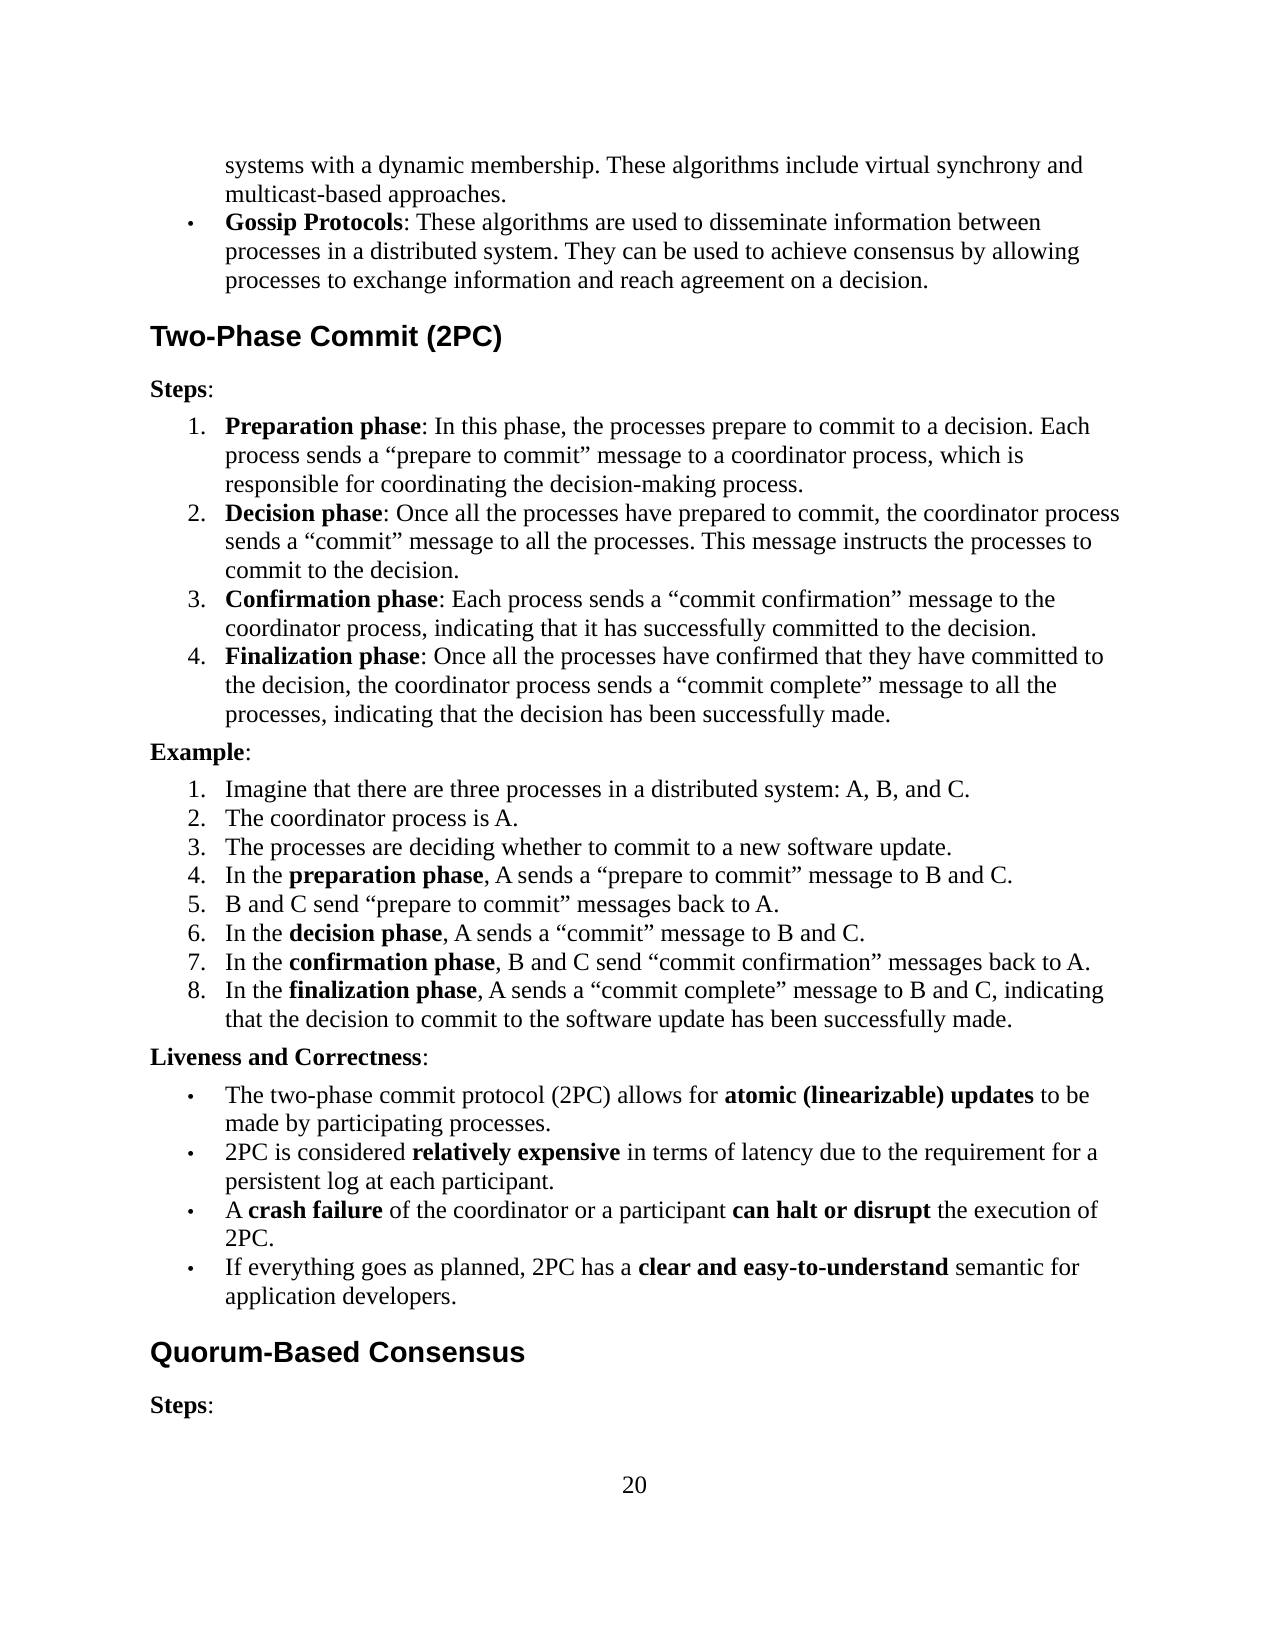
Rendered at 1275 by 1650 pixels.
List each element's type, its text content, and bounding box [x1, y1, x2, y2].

list In the decision phase, A sends a “commit” message to B and C. [187, 918, 1125, 947]
list 2PC is considered relatively expensive in terms of latency due to the requirement for a persistent log at each participant. [187, 1137, 1125, 1195]
list Imagine that there are three processes in a distributed system: A, B, and C. [187, 774, 1125, 803]
list Gossip Protocols: These algorithms are used to disseminate information between processes in a distributed system. They can be used to achieve consensus by allowing processes to exchange information and reach agreement on a decision. [187, 207, 1125, 294]
subtitle Two-Phase Commit (2PC) [150, 319, 1125, 352]
list If everything goes as planned, 2PC has a clear and easy-to-understand semantic for application developers. [187, 1252, 1125, 1310]
list Confirmation phase: Each process sends a “commit confirmation” message to the coordinator process, indicating that it has successfully committed to the decision. [187, 584, 1125, 641]
list The processes are deciding whether to commit to a new software update. [187, 832, 1125, 861]
list In the confirmation phase, B and C send “commit confirmation” messages back to A. [187, 947, 1125, 976]
list In the preparation phase, A sends a “prepare to commit” message to B and C. [187, 861, 1125, 889]
list B and C send “prepare to commit” messages back to A. [187, 889, 1125, 918]
list Finalization phase: Once all the processes have confirmed that they have committed to the decision, the coordinator process sends a “commit complete” message to all the processes, indicating that the decision has been successfully made. [187, 641, 1125, 728]
list The coordinator process is A. [187, 803, 1125, 832]
list The two-phase commit protocol (2PC) allows for atomic (linearizable) updates to be made by participating processes. [187, 1080, 1125, 1137]
list In the finalization phase, A sends a “commit complete” message to B and C, indicating that the decision to commit to the software update has been successfully made. [187, 976, 1125, 1033]
text Steps: [150, 1390, 1125, 1418]
list A crash failure of the coordinator or a participant can halt or disrupt the execution of 2PC. [187, 1195, 1125, 1252]
list Decision phase: Once all the processes have prepared to commit, the coordinator process sends a “commit” message to all the processes. This message instructs the processes to commit to the decision. [187, 498, 1125, 584]
list Preparation phase: In this phase, the processes prepare to commit to a decision. Each process sends a “prepare to commit” message to a coordinator process, which is responsible for coordinating the decision-making process. [187, 411, 1125, 498]
text Example: [150, 737, 1125, 765]
list systems with a dynamic membership. These algorithms include virtual synchrony and multicast-based approaches. [187, 150, 1125, 207]
subtitle Quorum-Based Consensus [150, 1335, 1125, 1368]
text Liveness and Correctness: [150, 1042, 1125, 1071]
text Steps: [150, 374, 1125, 402]
